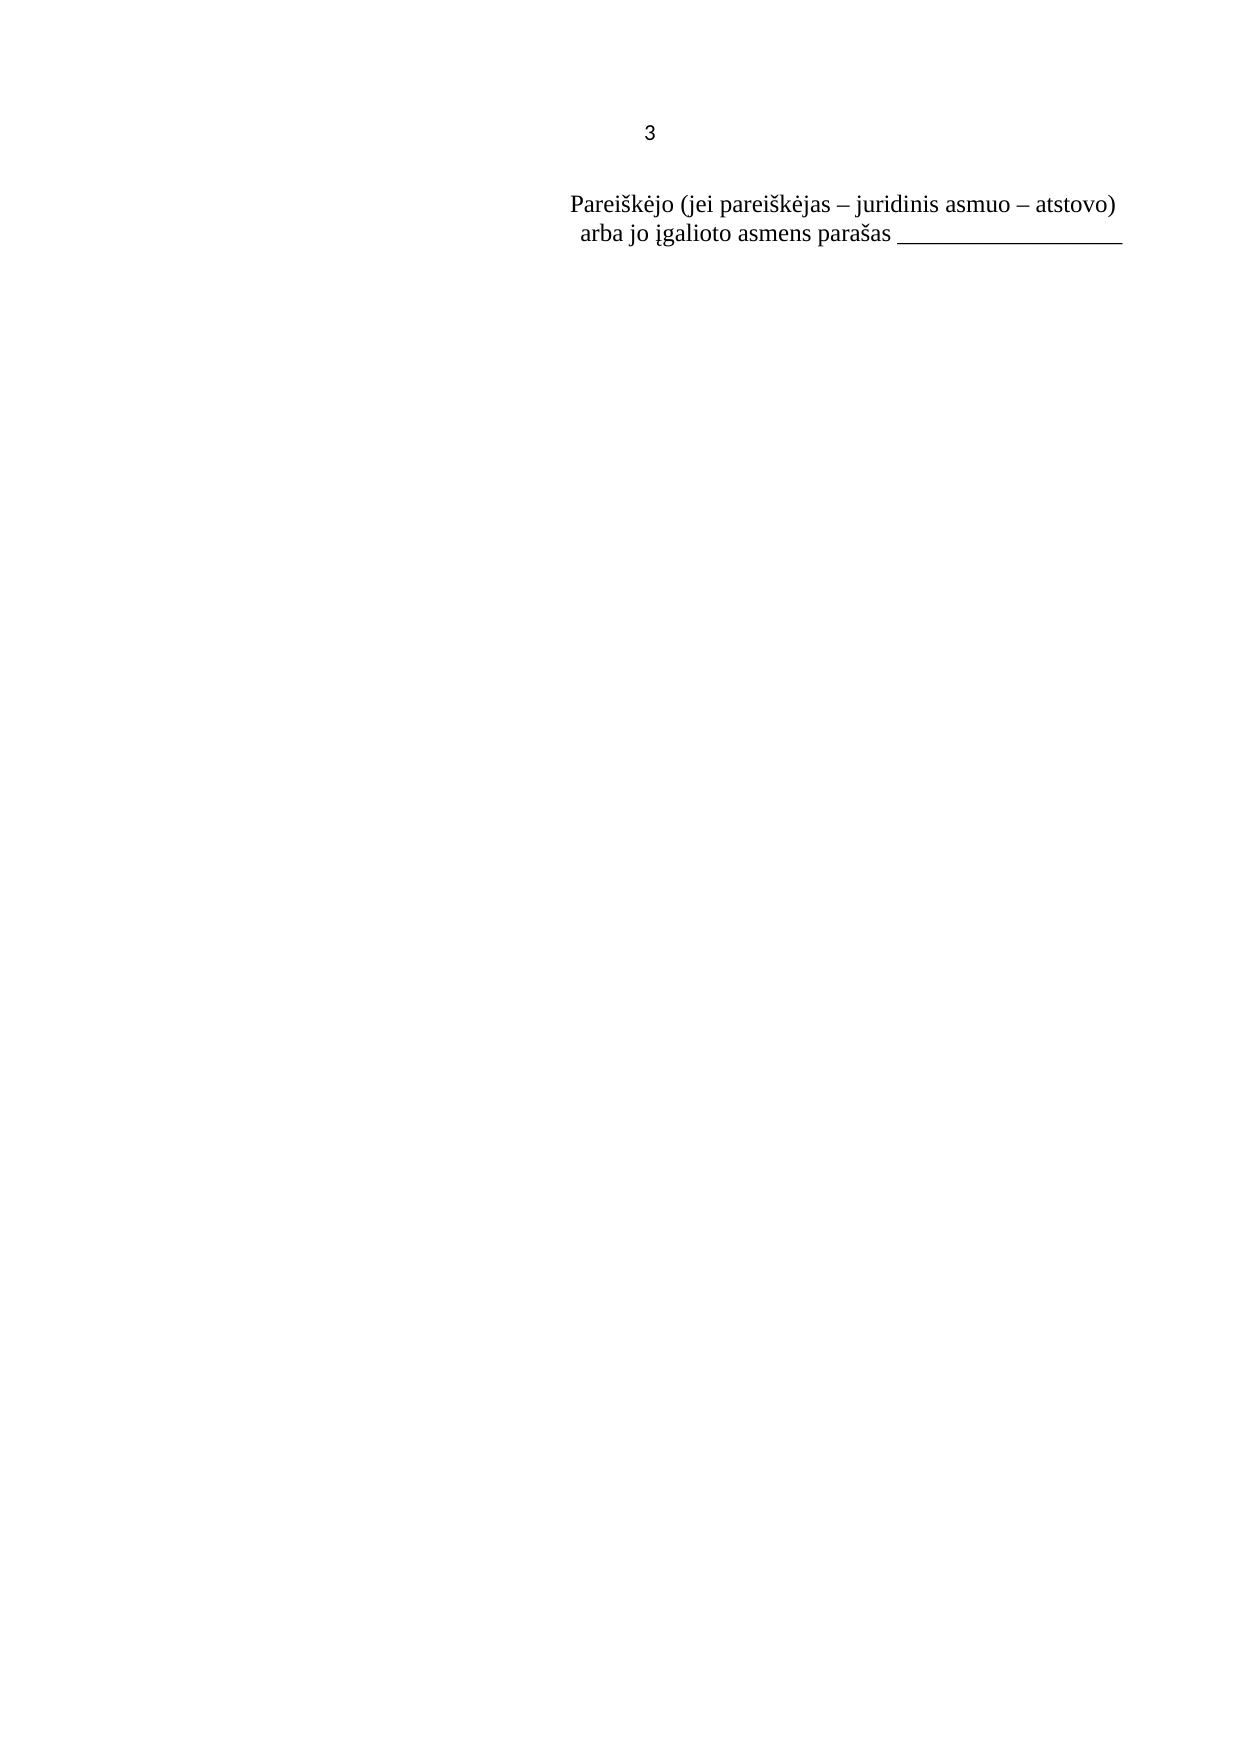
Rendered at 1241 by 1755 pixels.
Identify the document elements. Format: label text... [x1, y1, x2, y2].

text Pareiškėjo (jei pareiškėjas – juridinis asmuo – atstovo) [177, 189, 1122, 218]
text arba jo įgalioto asmens parašas __________________ [177, 218, 1122, 247]
